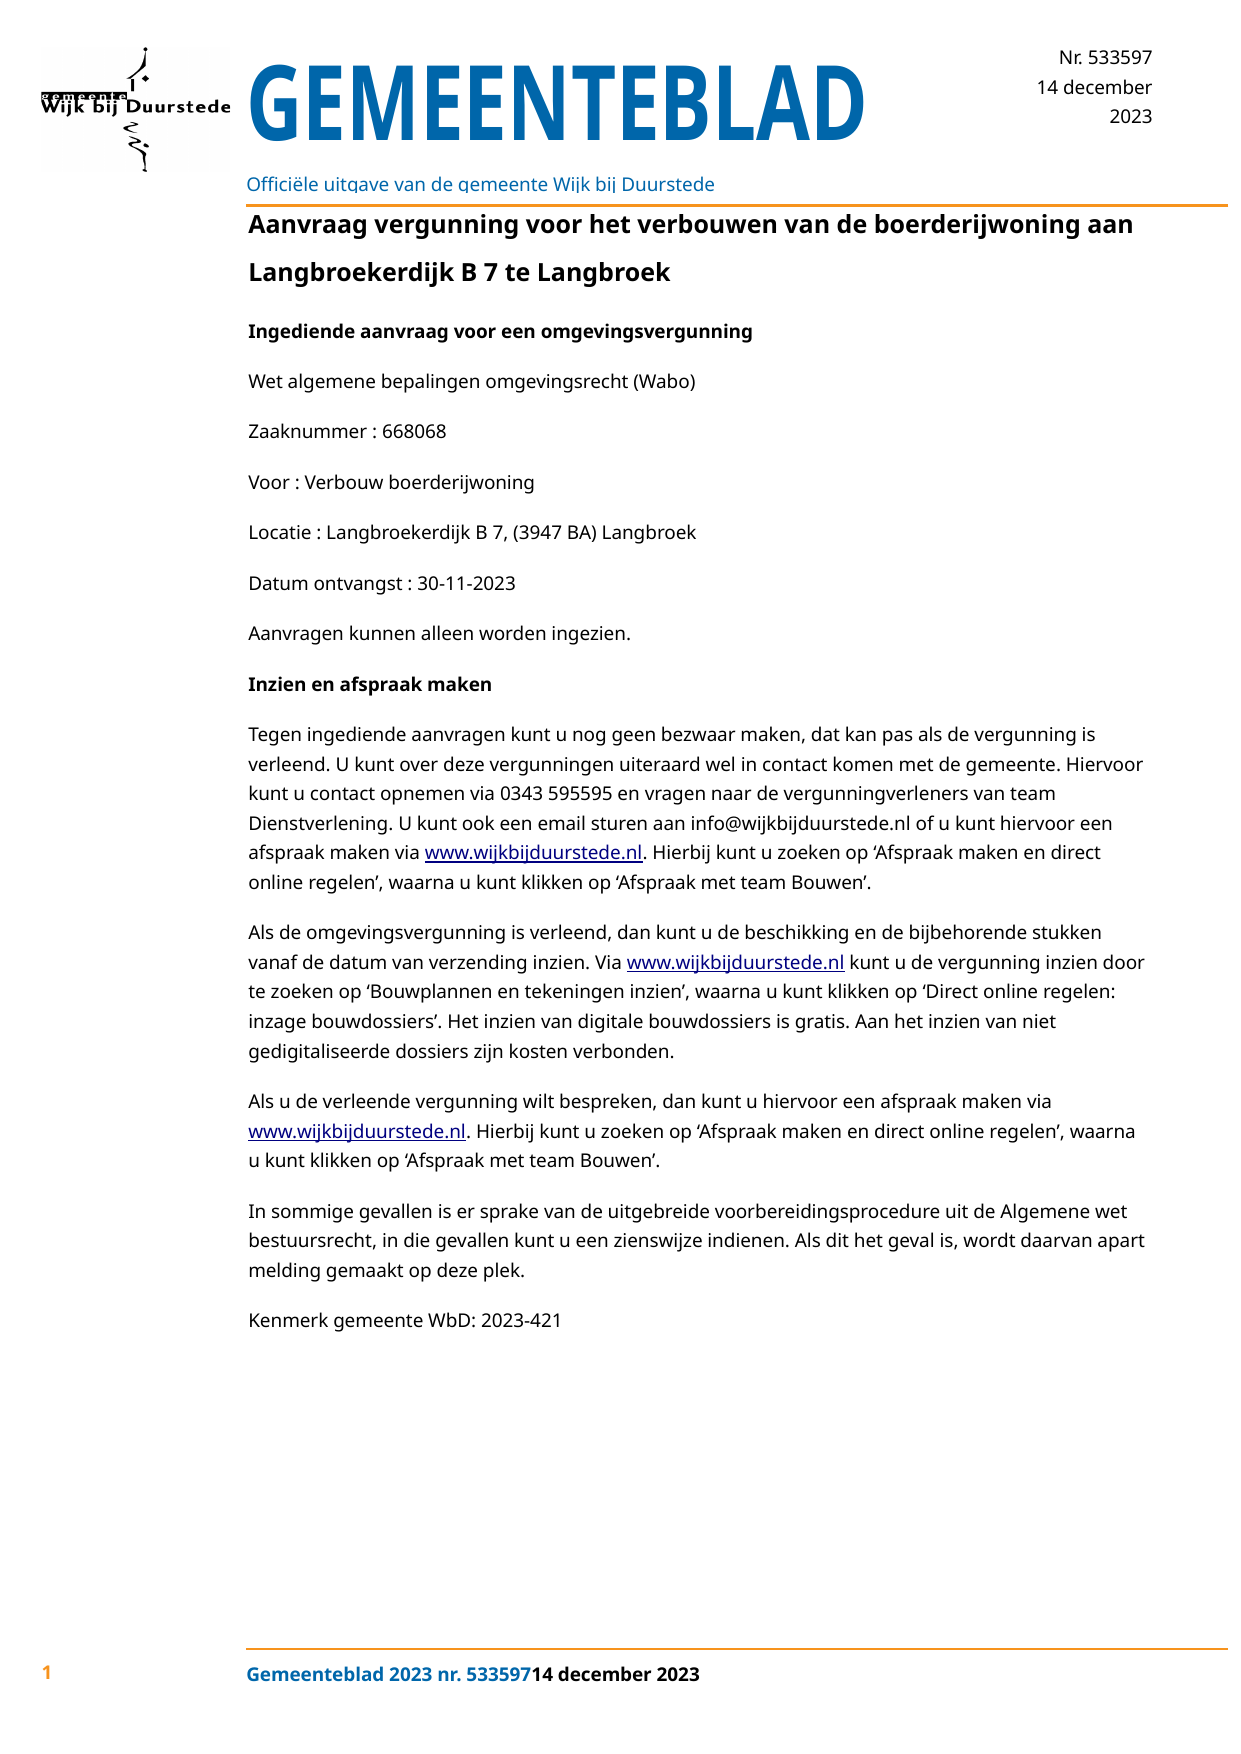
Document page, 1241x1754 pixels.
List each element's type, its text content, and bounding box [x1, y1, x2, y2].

text Aanvraag vergunning voor het verbouwen van de boerderijwoning aan Langbroekerdijk B 7 te Langbroek [248, 207, 1152, 288]
text Als u de verleende vergunning wilt bespreken, dan kunt u hiervoor een afspraak maken via www.wijkbijduurstede.nl. Hierbij kunt u zoeken op ‘Afspraak maken en direct online regelen’, waarna u kunt klikken op ‘Afspraak met team Bouwen’. [248, 1088, 1152, 1173]
text Aanvragen kunnen alleen worden ingezien. [248, 620, 1152, 646]
text Ingediende aanvraag voor een omgevingsvergunning [248, 318, 1152, 344]
text Datum ontvangst : 30-11-2023 [248, 570, 1152, 596]
text Wet algemene bepalingen omgevingsrecht (Wabo) [248, 368, 1152, 394]
text In sommige gevallen is er sprake van de uitgebreide voorbereidingsprocedure uit de Algemene wet bestuursrecht, in die gevallen kunt u een zienswijze indienen. Als dit het geval is, wordt daarvan apart melding gemaakt op deze plek. [248, 1198, 1152, 1283]
text Inzien en afspraak maken [248, 671, 1152, 697]
text Kenmerk gemeente WbD: 2023-421 [248, 1307, 1152, 1333]
picture [41, 47, 231, 172]
text Als de omgevingsvergunning is verleend, dan kunt u de beschikking en de bijbehorende stukken vanaf de datum van verzending inzien. Via www.wijkbijduurstede.nl kunt u de vergunning inzien door te zoeken op ‘Bouwplannen en tekeningen inzien’, waarna u kunt klikken op ‘Direct online regelen: inzage bouwdossiers’. Het inzien van digitale bouwdossiers is gratis. Aan het inzien van niet gedigitaliseerde dossiers zijn kosten verbonden. [248, 919, 1152, 1064]
text Tegen ingediende aanvragen kunt u nog geen bezwaar maken, dat kan pas als de vergunning is verleend. U kunt over deze vergunningen uiteraard wel in contact komen met de gemeente. Hiervoor kunt u contact opnemen via 0343 595595 en vragen naar de vergunningverleners van team Dienstverlening. U kunt ook een email sturen aan info@wijkbijduurstede.nl of u kunt hiervoor een afspraak maken via www.wijkbijduurstede.nl. Hierbij kunt u zoeken op ‘Afspraak maken en direct online regelen’, waarna u kunt klikken op ‘Afspraak met team Bouwen’. [248, 721, 1152, 895]
text Voor : Verbouw boerderijwoning [248, 469, 1152, 495]
text Locatie : Langbroekerdijk B 7, (3947 BA) Langbroek [248, 519, 1152, 545]
text Zaaknummer : 668068 [248, 419, 1152, 444]
